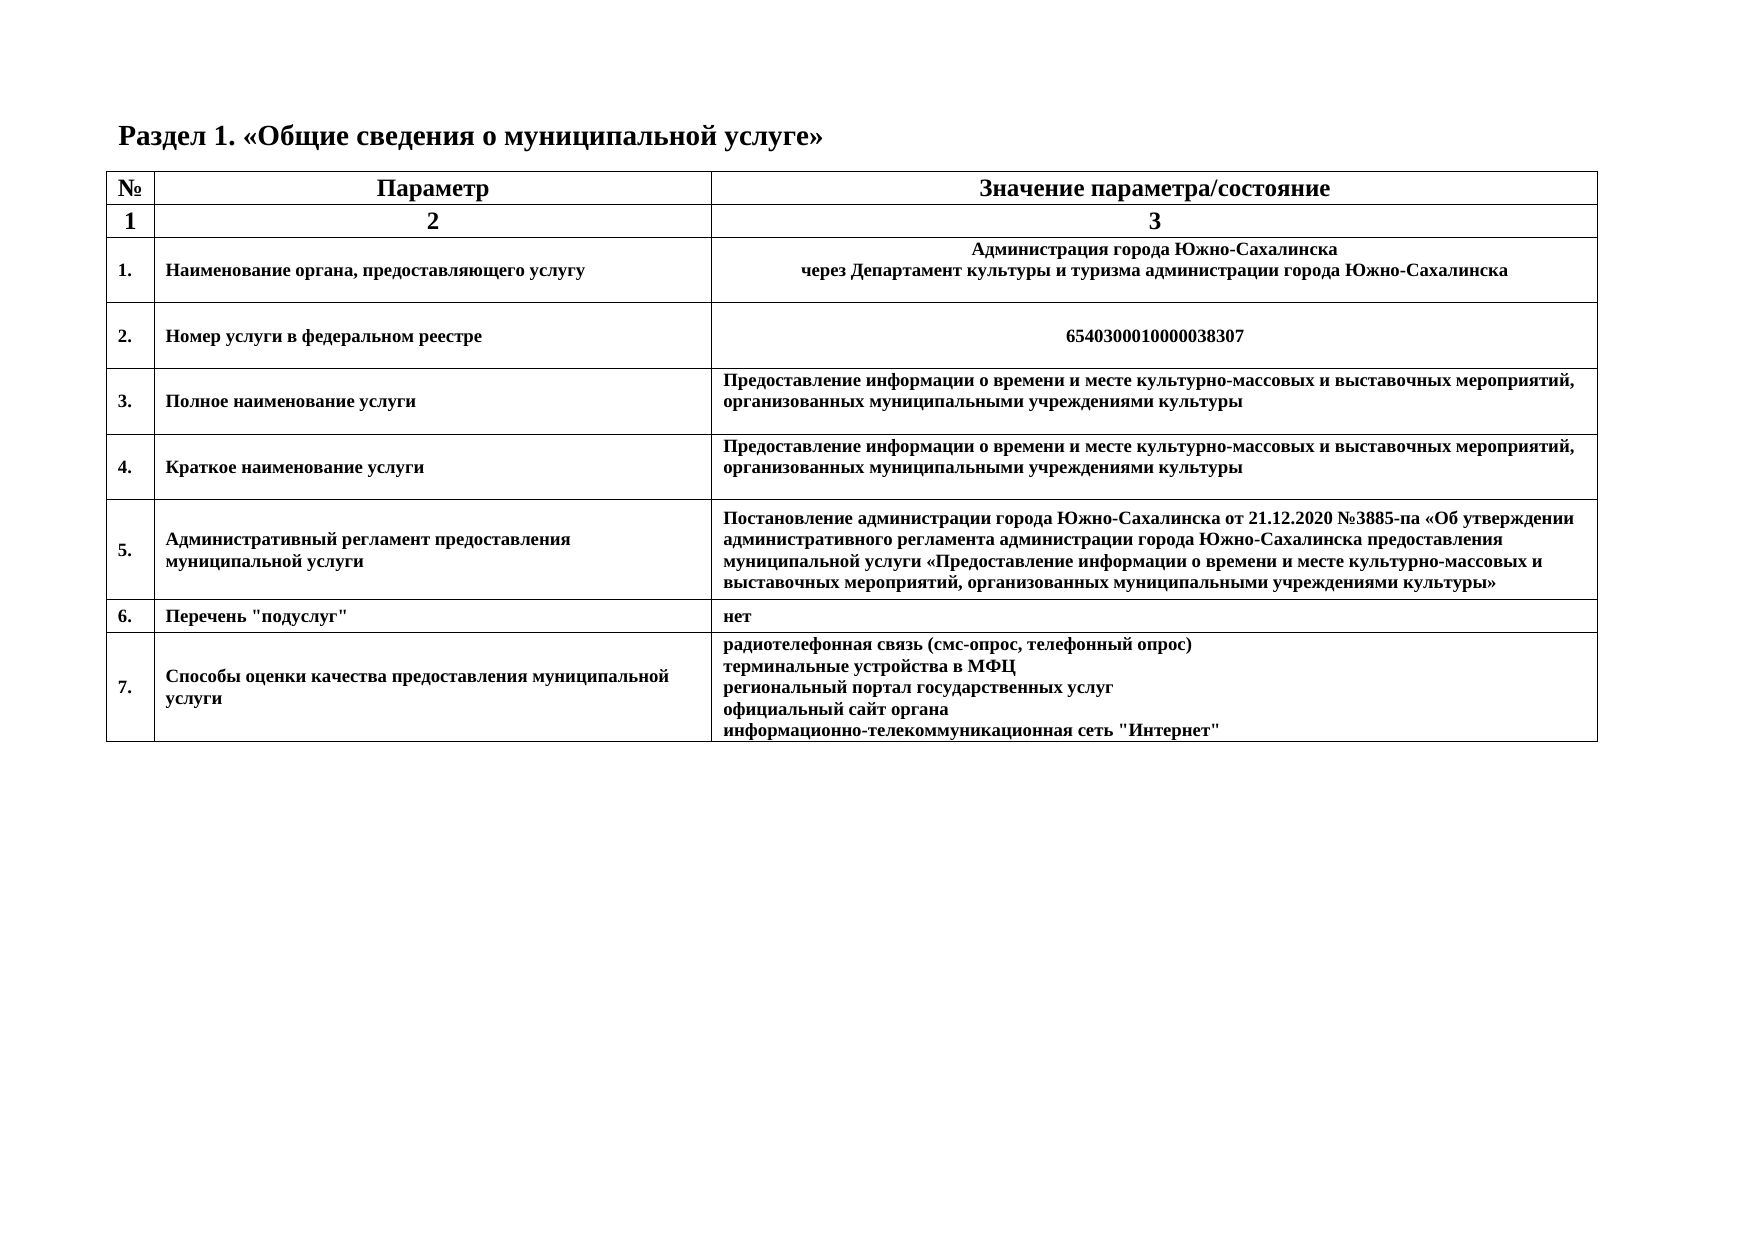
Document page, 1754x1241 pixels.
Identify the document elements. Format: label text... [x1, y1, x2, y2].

table_cell 4. [107, 435, 154, 499]
table_cell 2 [155, 205, 711, 237]
table_cell 6. [107, 600, 154, 632]
table_cell 1 [107, 205, 154, 237]
table_cell нет [712, 600, 1597, 632]
table_cell Постановление администрации города Южно-Сахалинска от 21.12.2020 №3885-па «Об утверждении административного регламента администрации города Южно-Сахалинска предоставления муниципальной услуги «Предоставление информации о времени и месте культурно-массовых и выставочных мероприятий, организованных муниципальными учреждениями культуры» [712, 500, 1597, 599]
table_cell 6540300010000038307 [712, 303, 1597, 368]
table_cell Предоставление информации о времени и месте культурно-массовых и выставочных мероприятий, организованных муниципальными учреждениями культуры [712, 435, 1597, 499]
table_cell Административный регламент предоставления муниципальной услуги [155, 500, 711, 599]
table_header № [107, 172, 154, 204]
table_header Значение параметра/состояние [712, 172, 1597, 204]
table_cell Полное наименование услуги [155, 369, 711, 433]
table_cell Предоставление информации о времени и месте культурно-массовых и выставочных мероприятий, организованных муниципальными учреждениями культуры [712, 369, 1597, 433]
table_cell 3 [712, 205, 1597, 237]
table_cell Наименование органа, предоставляющего услугу [155, 238, 711, 302]
table_cell радиотелефонная связь (смс-опрос, телефонный опрос) терминальные устройства в МФЦ региональный портал государственных услуг официальный сайт органа информационно-телекоммуникационная сеть "Интернет" [712, 633, 1597, 741]
table_cell Перечень "подуслуг" [155, 600, 711, 632]
table_cell Краткое наименование услуги [155, 435, 711, 499]
table_cell Номер услуги в федеральном реестре [155, 303, 711, 368]
table_header Параметр [155, 172, 711, 204]
table_cell 7. [107, 633, 154, 741]
text Раздел 1. «Общие сведения о муниципальной услуге» [118, 118, 1683, 152]
table_cell Способы оценки качества предоставления муниципальной услуги [155, 633, 711, 741]
table_cell 2. [107, 303, 154, 368]
table_cell 5. [107, 500, 154, 599]
table_cell 1. [107, 238, 154, 302]
table_cell 3. [107, 369, 154, 433]
table_cell Администрация города Южно-Сахалинска через Департамент культуры и туризма администрации города Южно-Сахалинска [712, 238, 1597, 302]
